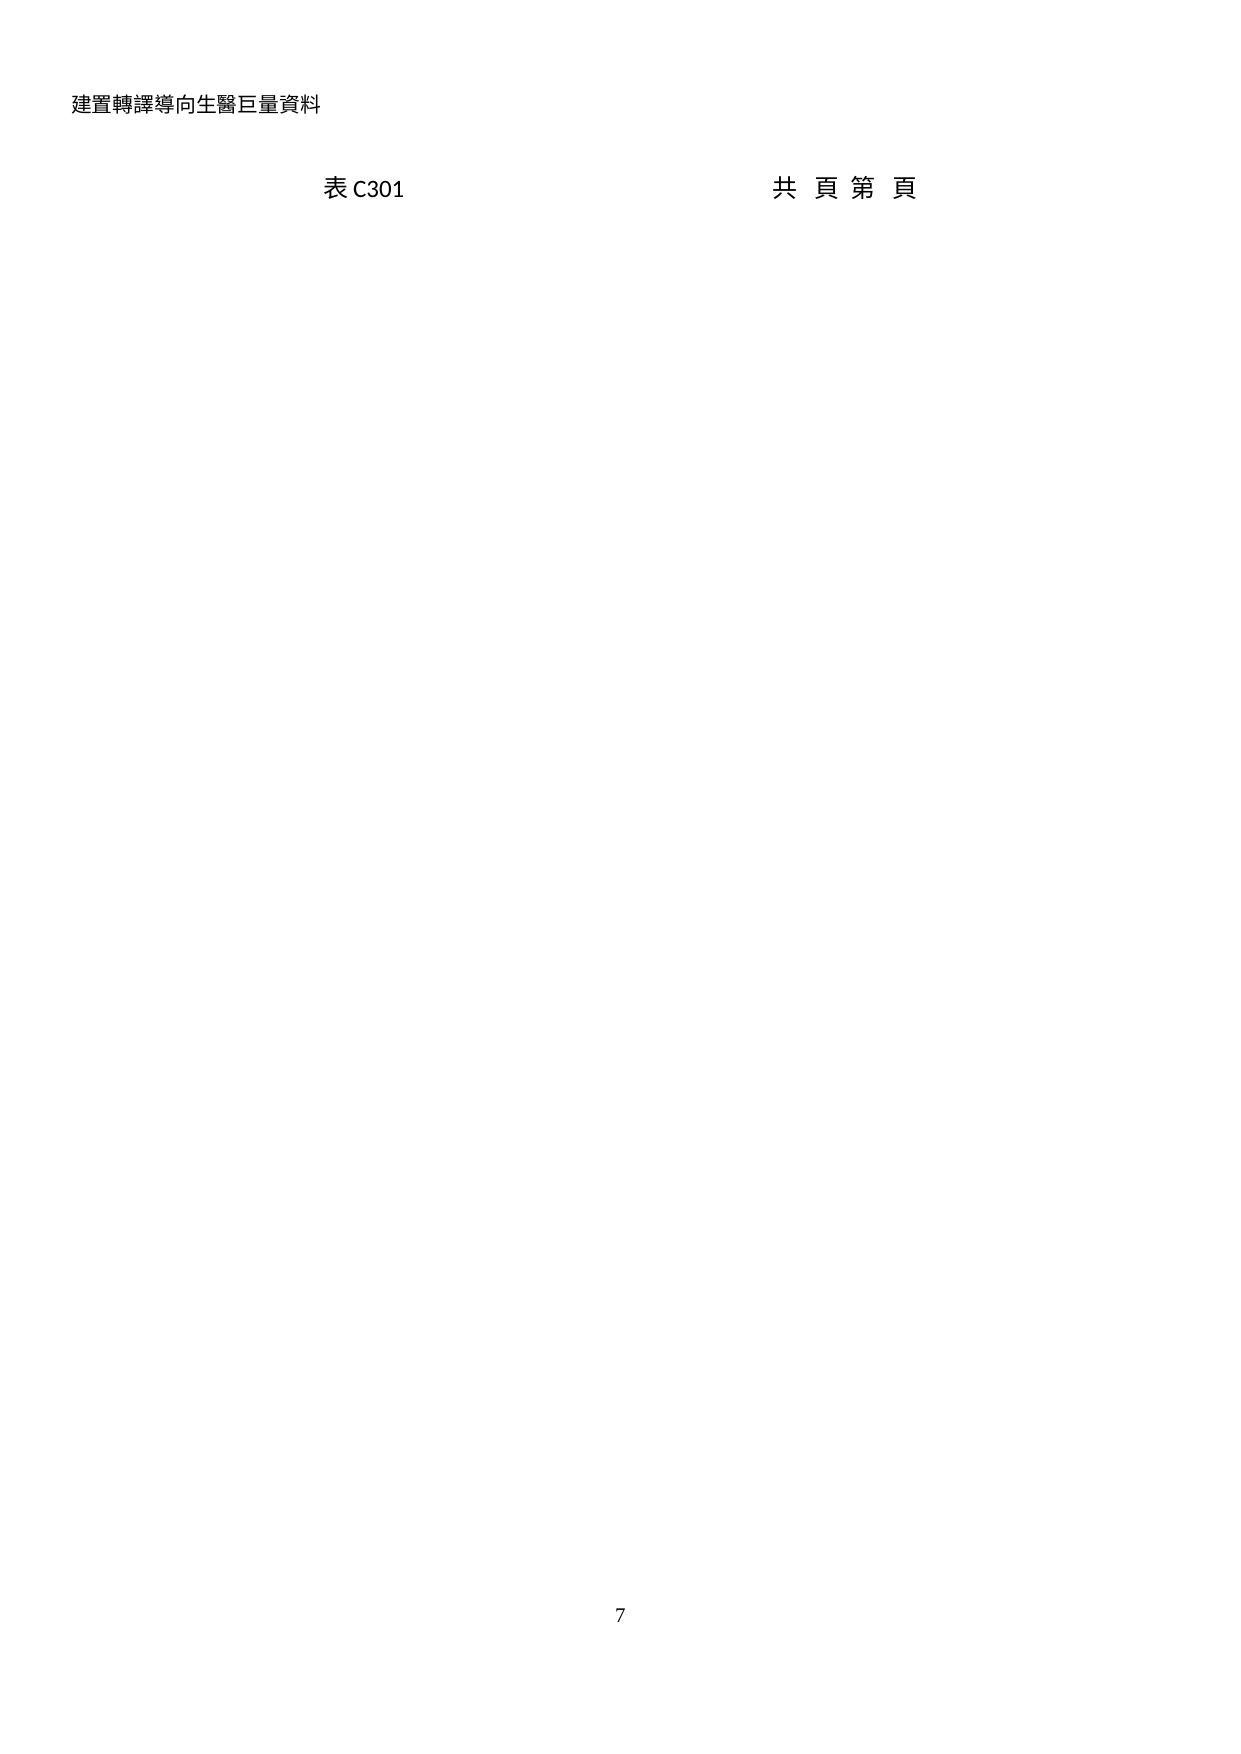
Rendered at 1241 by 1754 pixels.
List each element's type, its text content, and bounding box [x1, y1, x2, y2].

text 表C301 共 頁 第 頁 [71, 168, 1169, 205]
